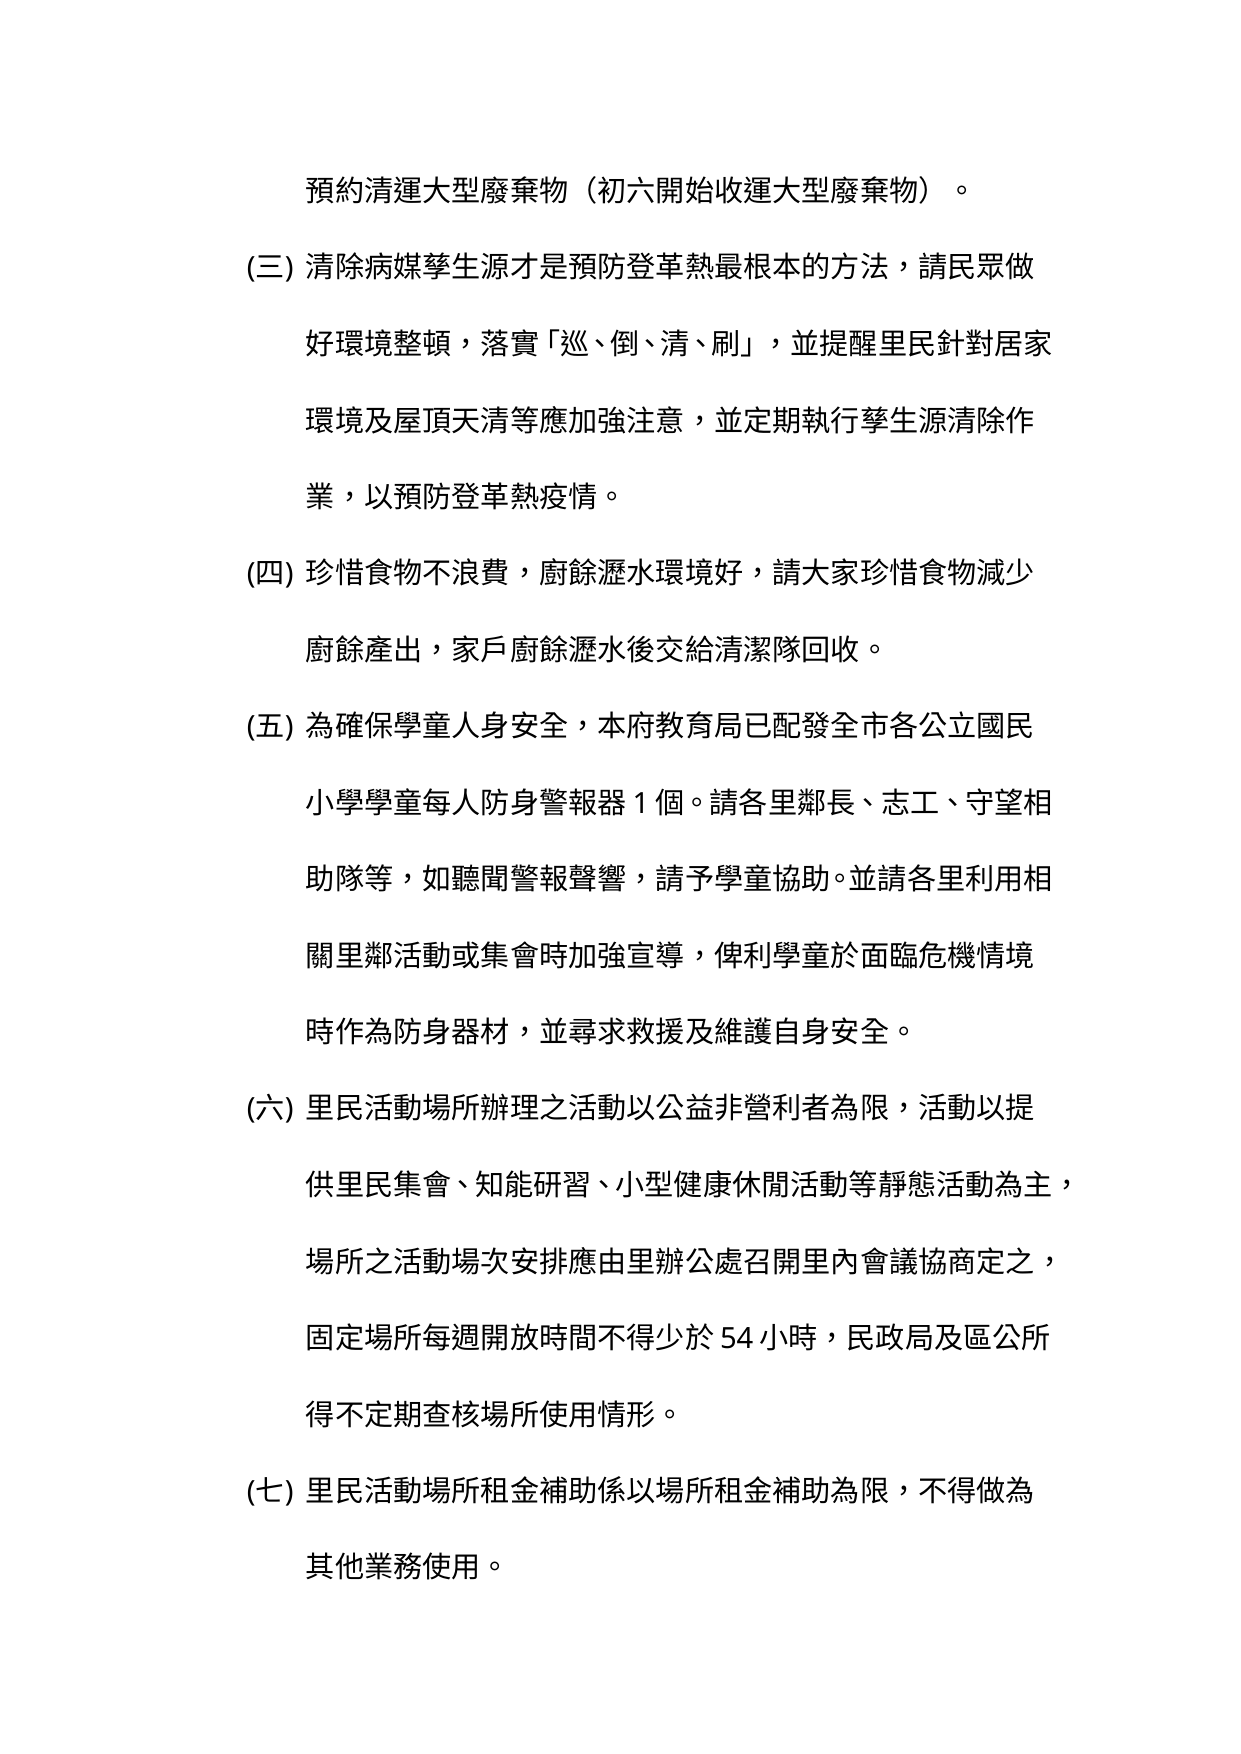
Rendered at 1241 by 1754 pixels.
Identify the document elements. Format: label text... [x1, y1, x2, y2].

list 預約清運大型廢棄物（初六開始收運大型廢棄物）。 [247, 151, 1053, 227]
list 為確保學童人身安全，本府教育局已配發全市各公立國民小學學童每人防身警報器1個。請各里鄰長、志工、守望相助隊等，如聽聞警報聲響，請予學童協助。並請各里利用相關里鄰活動或集會時加強宣導，俾利學童於面臨危機情境時作為防身器材，並尋求救援及維護自身安全。 [247, 686, 1053, 1068]
list 清除病媒孳生源才是預防登革熱最根本的方法，請民眾做好環境整頓，落實「巡、倒、清、刷」，並提醒里民針對居家環境及屋頂天清等應加強注意，並定期執行孳生源清除作業，以預防登革熱疫情。 [247, 227, 1053, 533]
list 珍惜食物不浪費，廚餘瀝水環境好，請大家珍惜食物減少廚餘產出，家戶廚餘瀝水後交給清潔隊回收。 [247, 533, 1053, 686]
list 里民活動場所租金補助係以場所租金補助為限，不得做為其他業務使用。 [247, 1450, 1053, 1603]
list 里民活動場所辦理之活動以公益非營利者為限，活動以提供里民集會、知能研習、小型健康休閒活動等靜態活動為主，場所之活動場次安排應由里辦公處召開里內會議協商定之，固定場所每週開放時間不得少於54小時，民政局及區公所得不定期查核場所使用情形。 [247, 1068, 1053, 1450]
